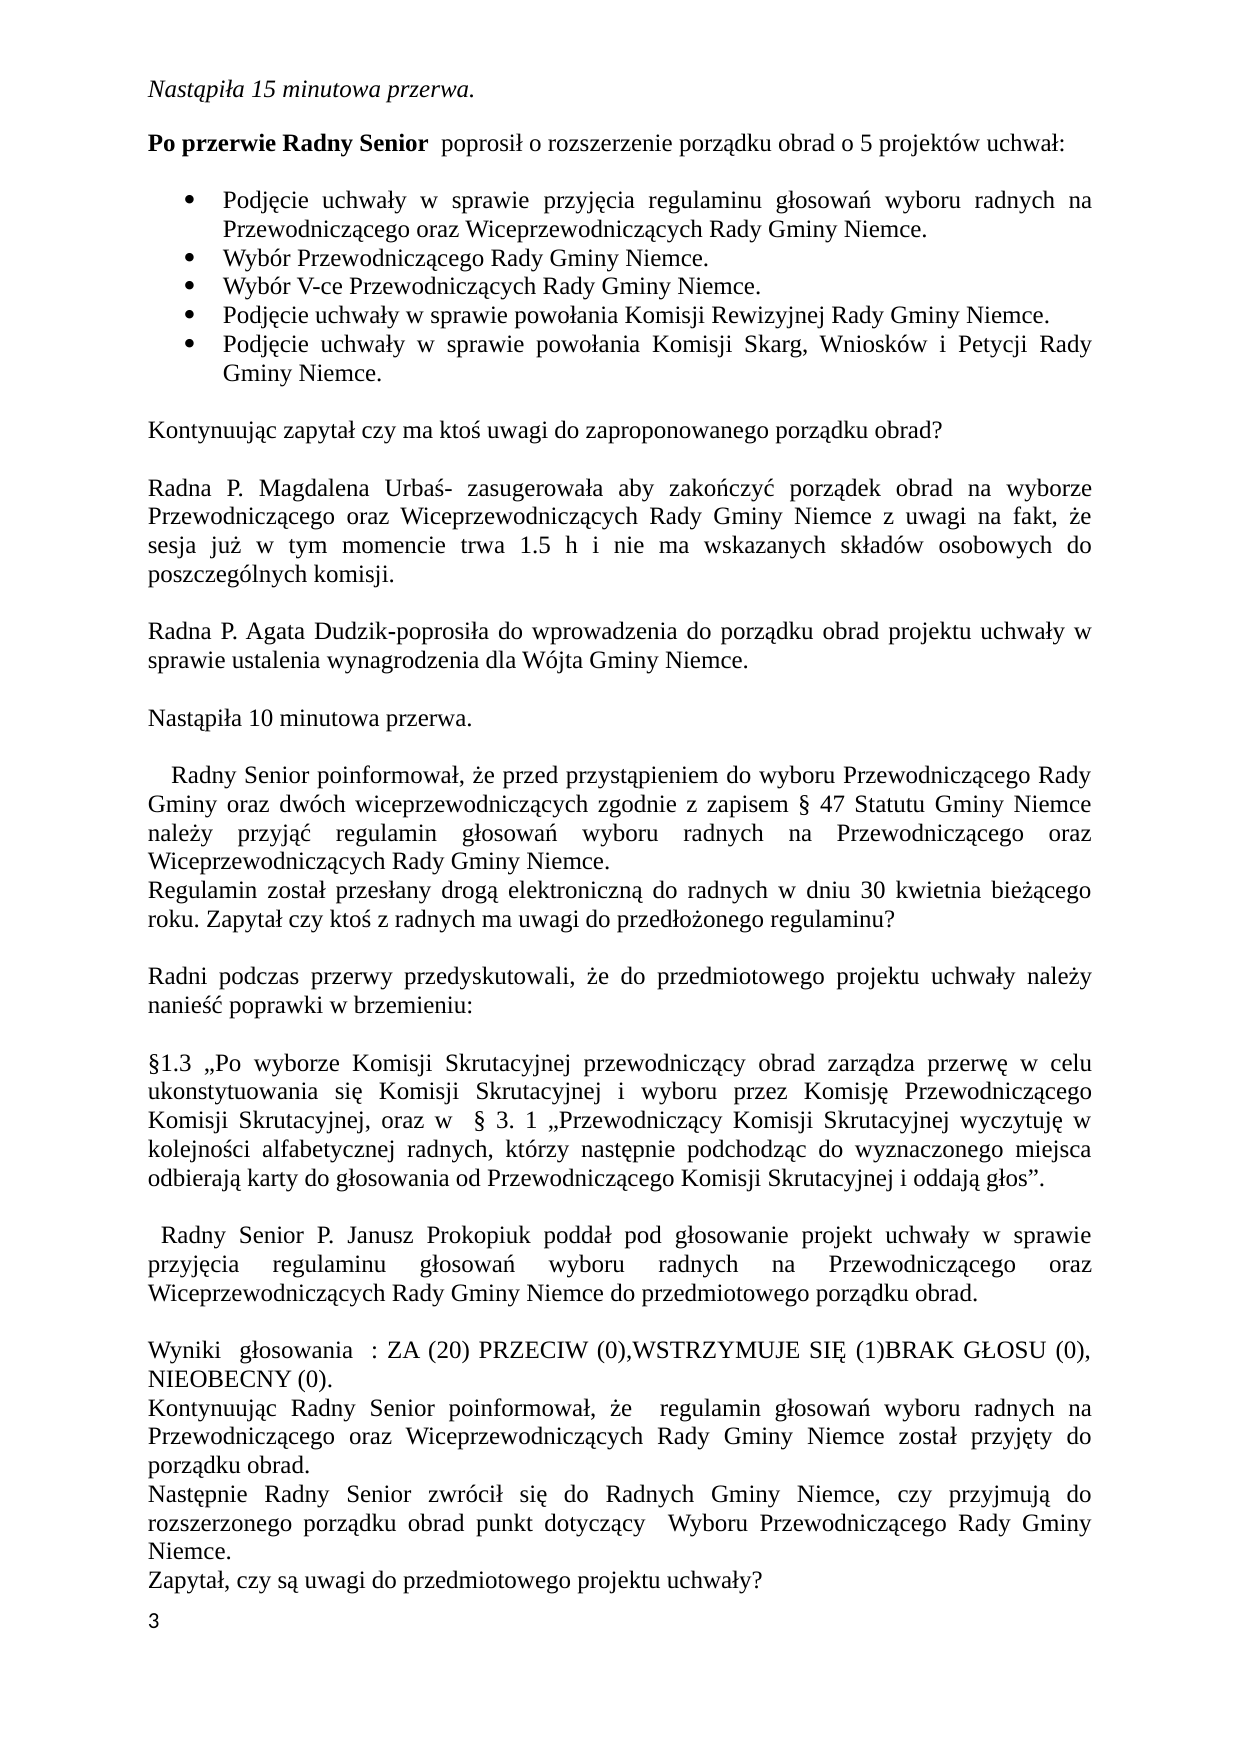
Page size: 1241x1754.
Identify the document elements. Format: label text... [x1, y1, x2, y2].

text Regulamin został przesłany drogą elektroniczną do radnych w dniu 30 kwietnia bieżącego roku. Zapytał czy ktoś z radnych ma uwagi do przedłożonego regulaminu? [148, 875, 1093, 933]
text Następnie Radny Senior zwrócił się do Radnych Gminy Niemce, czy przyjmują do rozszerzonego porządku obrad punkt dotyczący Wyboru Przewodniczącego Rady Gminy Niemce. [148, 1479, 1093, 1565]
text Radna P. Magdalena Urbaś- zasugerowała aby zakończyć porządek obrad na wyborze Przewodniczącego oraz Wiceprzewodniczących Rady Gminy Niemce z uwagi na fakt, że sesja już w tym momencie trwa 1.5 h i nie ma wskazanych składów osobowych do poszczególnych komisji. [148, 473, 1093, 588]
list Podjęcie uchwały w sprawie powołania Komisji Rewizyjnej Rady Gminy Niemce. [185, 300, 1093, 329]
list Podjęcie uchwały w sprawie powołania Komisji Skarg, Wniosków i Petycji Rady Gminy Niemce. [185, 329, 1093, 386]
text Radny Senior P. Janusz Prokopiuk poddał pod głosowanie projekt uchwały w sprawie przyjęcia regulaminu głosowań wyboru radnych na Przewodniczącego oraz Wiceprzewodniczących Rady Gminy Niemce do przedmiotowego porządku obrad. [148, 1220, 1093, 1306]
text Wyniki głosowania : ZA (20) PRZECIW (0),WSTRZYMUJE SIĘ (1)BRAK GŁOSU (0), NIEOBECNY (0). [148, 1335, 1093, 1393]
text Zapytał, czy są uwagi do przedmiotowego projektu uchwały? [148, 1565, 1093, 1594]
text Nastąpiła 10 minutowa przerwa. [148, 703, 1093, 731]
text Po przerwie Radny Senior poprosił o rozszerzenie porządku obrad o 5 projektów uchwał: [148, 128, 1093, 156]
list Wybór Przewodniczącego Rady Gminy Niemce. [185, 243, 1093, 271]
list Podjęcie uchwały w sprawie przyjęcia regulaminu głosowań wyboru radnych na Przewodniczącego oraz Wiceprzewodniczących Rady Gminy Niemce. [185, 185, 1093, 243]
text Radni podczas przerwy przedyskutowali, że do przedmiotowego projektu uchwały należy nanieść poprawki w brzemieniu: [148, 961, 1093, 1019]
text Kontynuując Radny Senior poinformował, że regulamin głosowań wyboru radnych na Przewodniczącego oraz Wiceprzewodniczących Rady Gminy Niemce został przyjęty do porządku obrad. [148, 1393, 1093, 1479]
text Radny Senior poinformował, że przed przystąpieniem do wyboru Przewodniczącego Rady Gminy oraz dwóch wiceprzewodniczących zgodnie z zapisem § 47 Statutu Gminy Niemce należy przyjąć regulamin głosowań wyboru radnych na Przewodniczącego oraz Wiceprzewodniczących Rady Gminy Niemce. [148, 760, 1093, 875]
text Radna P. Agata Dudzik-poprosiła do wprowadzenia do porządku obrad projektu uchwały w sprawie ustalenia wynagrodzenia dla Wójta Gminy Niemce. [148, 616, 1093, 674]
text Nastąpiła 15 minutowa przerwa. [148, 74, 1093, 102]
text §1.3 „Po wyborze Komisji Skrutacyjnej przewodniczący obrad zarządza przerwę w celu ukonstytuowania się Komisji Skrutacyjnej i wyboru przez Komisję Przewodniczącego Komisji Skrutacyjnej, oraz w § 3. 1 „Przewodniczący Komisji Skrutacyjnej wyczytuję w kolejności alfabetycznej radnych, którzy następnie podchodząc do wyznaczonego miejsca odbierają karty do głosowania od Przewodniczącego Komisji Skrutacyjnej i oddają głos”. [148, 1048, 1093, 1191]
list Wybór V-ce Przewodniczących Rady Gminy Niemce. [185, 271, 1093, 300]
text Kontynuując zapytał czy ma ktoś uwagi do zaproponowanego porządku obrad? [148, 415, 1093, 444]
